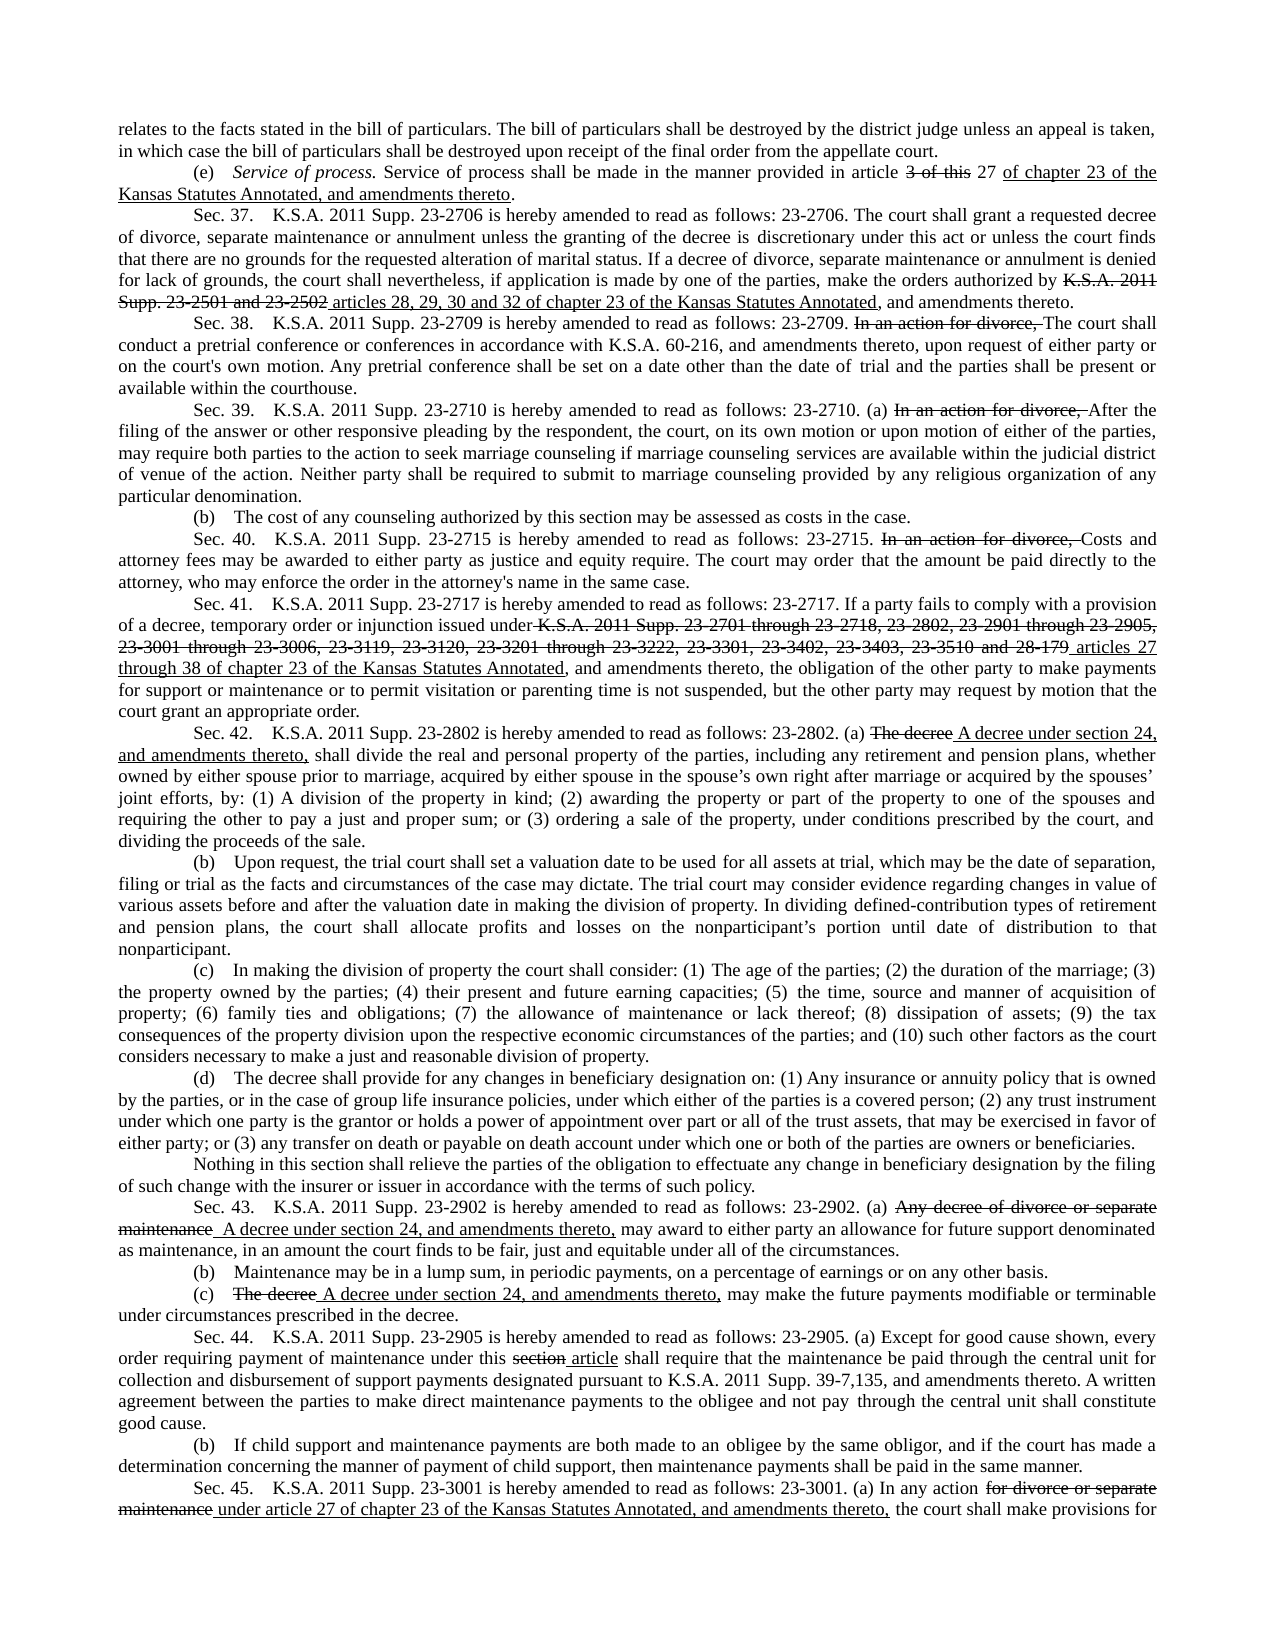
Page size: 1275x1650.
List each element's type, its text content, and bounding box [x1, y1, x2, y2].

text relates to the facts stated in the bill of particulars. The bill of particulars shall be destroyed by the district judge unless an appeal is taken, in which case the bill of particulars shall be destroyed upon receipt of the final order from the appellate court. [118, 118, 1157, 161]
text (b) Maintenance may be in a lump sum, in periodic payments, on a percentage of earnings or on any other basis. [118, 1261, 1157, 1282]
text Sec. 41. K.S.A. 2011 Supp. 23-2717 is hereby amended to read as follows: 23-2717. If a party fails to comply with a provision of a decree, temporary order or injunction issued under K.S.A. 2011 Supp. 23-2701 through 23-2718, 23-2802, 23-2901 through 23-2905, 23-3001 through 23-3006, 23-3119, 23-3120, 23-3201 through 23-3222, 23-3301, 23-3402, 23-3403, 23-3510 and 28-179 articles 27 through 38 of chapter 23 of the Kansas Statutes Annotated, and amendments thereto, the obligation of the other party to make payments for support or maintenance or to permit visitation or parenting time is not suspended, but the other party may request by motion that the court grant an appropriate order. [118, 592, 1157, 722]
text Sec. 37. K.S.A. 2011 Supp. 23-2706 is hereby amended to read as follows: 23-2706. The court shall grant a requested decree of divorce, separate maintenance or annulment unless the granting of the decree is discretionary under this act or unless the court finds that there are no grounds for the requested alteration of marital status. If a decree of divorce, separate maintenance or annulment is denied for lack of grounds, the court shall nevertheless, if application is made by one of the parties, make the orders authorized by K.S.A. 2011 Supp. 23-2501 and 23-2502 articles 28, 29, 30 and 32 of chapter 23 of the Kansas Statutes Annotated, and amendments thereto. [118, 204, 1157, 312]
text Nothing in this section shall relieve the parties of the obligation to effectuate any change in beneficiary designation by the filing of such change with the insurer or issuer in accordance with the terms of such policy. [118, 1153, 1157, 1196]
text Sec. 40. K.S.A. 2011 Supp. 23-2715 is hereby amended to read as follows: 23-2715. In an action for divorce, Costs and attorney fees may be awarded to either party as justice and equity require. The court may order that the amount be paid directly to the attorney, who may enforce the order in the attorney's name in the same case. [118, 528, 1157, 592]
text Sec. 43. K.S.A. 2011 Supp. 23-2902 is hereby amended to read as follows: 23-2902. (a) Any decree of divorce or separate maintenance A decree under section 24, and amendments thereto, may award to either party an allowance for future support denominated as maintenance, in an amount the court finds to be fair, just and equitable under all of the circumstances. [118, 1196, 1157, 1261]
text (d) The decree shall provide for any changes in beneficiary designation on: (1) Any insurance or annuity policy that is owned by the parties, or in the case of group life insurance policies, under which either of the parties is a covered person; (2) any trust instrument under which one party is the grantor or holds a power of appointment over part or all of the trust assets, that may be exercised in favor of either party; or (3) any transfer on death or payable on death account under which one or both of the parties are owners or beneficiaries. [118, 1067, 1157, 1153]
text (b) Upon request, the trial court shall set a valuation date to be used for all assets at trial, which may be the date of separation, filing or trial as the facts and circumstances of the case may dictate. The trial court may consider evidence regarding changes in value of various assets before and after the valuation date in making the division of property. In dividing defined-contribution types of retirement and pension plans, the court shall allocate profits and losses on the nonparticipant’s portion until date of distribution to that nonparticipant. [118, 851, 1157, 959]
text Sec. 39. K.S.A. 2011 Supp. 23-2710 is hereby amended to read as follows: 23-2710. (a) In an action for divorce, After the filing of the answer or other responsive pleading by the respondent, the court, on its own motion or upon motion of either of the parties, may require both parties to the action to seek marriage counseling if marriage counseling services are available within the judicial district of venue of the action. Neither party shall be required to submit to marriage counseling provided by any religious organization of any particular denomination. [118, 398, 1157, 506]
text (e) Service of process. Service of process shall be made in the manner provided in article 3 of this 27 of chapter 23 of the Kansas Statutes Annotated, and amendments thereto. [118, 161, 1157, 204]
text (b) If child support and maintenance payments are both made to an obligee by the same obligor, and if the court has made a determination concerning the manner of payment of child support, then maintenance payments shall be paid in the same manner. [118, 1433, 1157, 1477]
text Sec. 38. K.S.A. 2011 Supp. 23-2709 is hereby amended to read as follows: 23-2709. In an action for divorce, The court shall conduct a pretrial conference or conferences in accordance with K.S.A. 60-216, and amendments thereto, upon request of either party or on the court's own motion. Any pretrial conference shall be set on a date other than the date of trial and the parties shall be present or available within the courthouse. [118, 312, 1157, 398]
text Sec. 44. K.S.A. 2011 Supp. 23-2905 is hereby amended to read as follows: 23-2905. (a) Except for good cause shown, every order requiring payment of maintenance under this section article shall require that the maintenance be paid through the central unit for collection and disbursement of support payments designated pursuant to K.S.A. 2011 Supp. 39-7,135, and amendments thereto. A written agreement between the parties to make direct maintenance payments to the obligee and not pay through the central unit shall constitute good cause. [118, 1326, 1157, 1433]
text (c) In making the division of property the court shall consider: (1) The age of the parties; (2) the duration of the marriage; (3) the property owned by the parties; (4) their present and future earning capacities; (5) the time, source and manner of acquisition of property; (6) family ties and obligations; (7) the allowance of maintenance or lack thereof; (8) dissipation of assets; (9) the tax consequences of the property division upon the respective economic circumstances of the parties; and (10) such other factors as the court considers necessary to make a just and reasonable division of property. [118, 959, 1157, 1067]
text Sec. 42. K.S.A. 2011 Supp. 23-2802 is hereby amended to read as follows: 23-2802. (a) The decree A decree under section 24, and amendments thereto, shall divide the real and personal property of the parties, including any retirement and pension plans, whether owned by either spouse prior to marriage, acquired by either spouse in the spouse’s own right after marriage or acquired by the spouses’ joint efforts, by: (1) A division of the property in kind; (2) awarding the property or part of the property to one of the spouses and requiring the other to pay a just and proper sum; or (3) ordering a sale of the property, under conditions prescribed by the court, and dividing the proceeds of the sale. [118, 722, 1157, 851]
text (c) The decree A decree under section 24, and amendments thereto, may make the future payments modifiable or terminable under circumstances prescribed in the decree. [118, 1282, 1157, 1326]
text (b) The cost of any counseling authorized by this section may be assessed as costs in the case. [118, 506, 1157, 528]
text Sec. 45. K.S.A. 2011 Supp. 23-3001 is hereby amended to read as follows: 23-3001. (a) In any action for divorce or separate maintenance under article 27 of chapter 23 of the Kansas Statutes Annotated, and amendments thereto, the court shall make provisions for [118, 1477, 1157, 1520]
